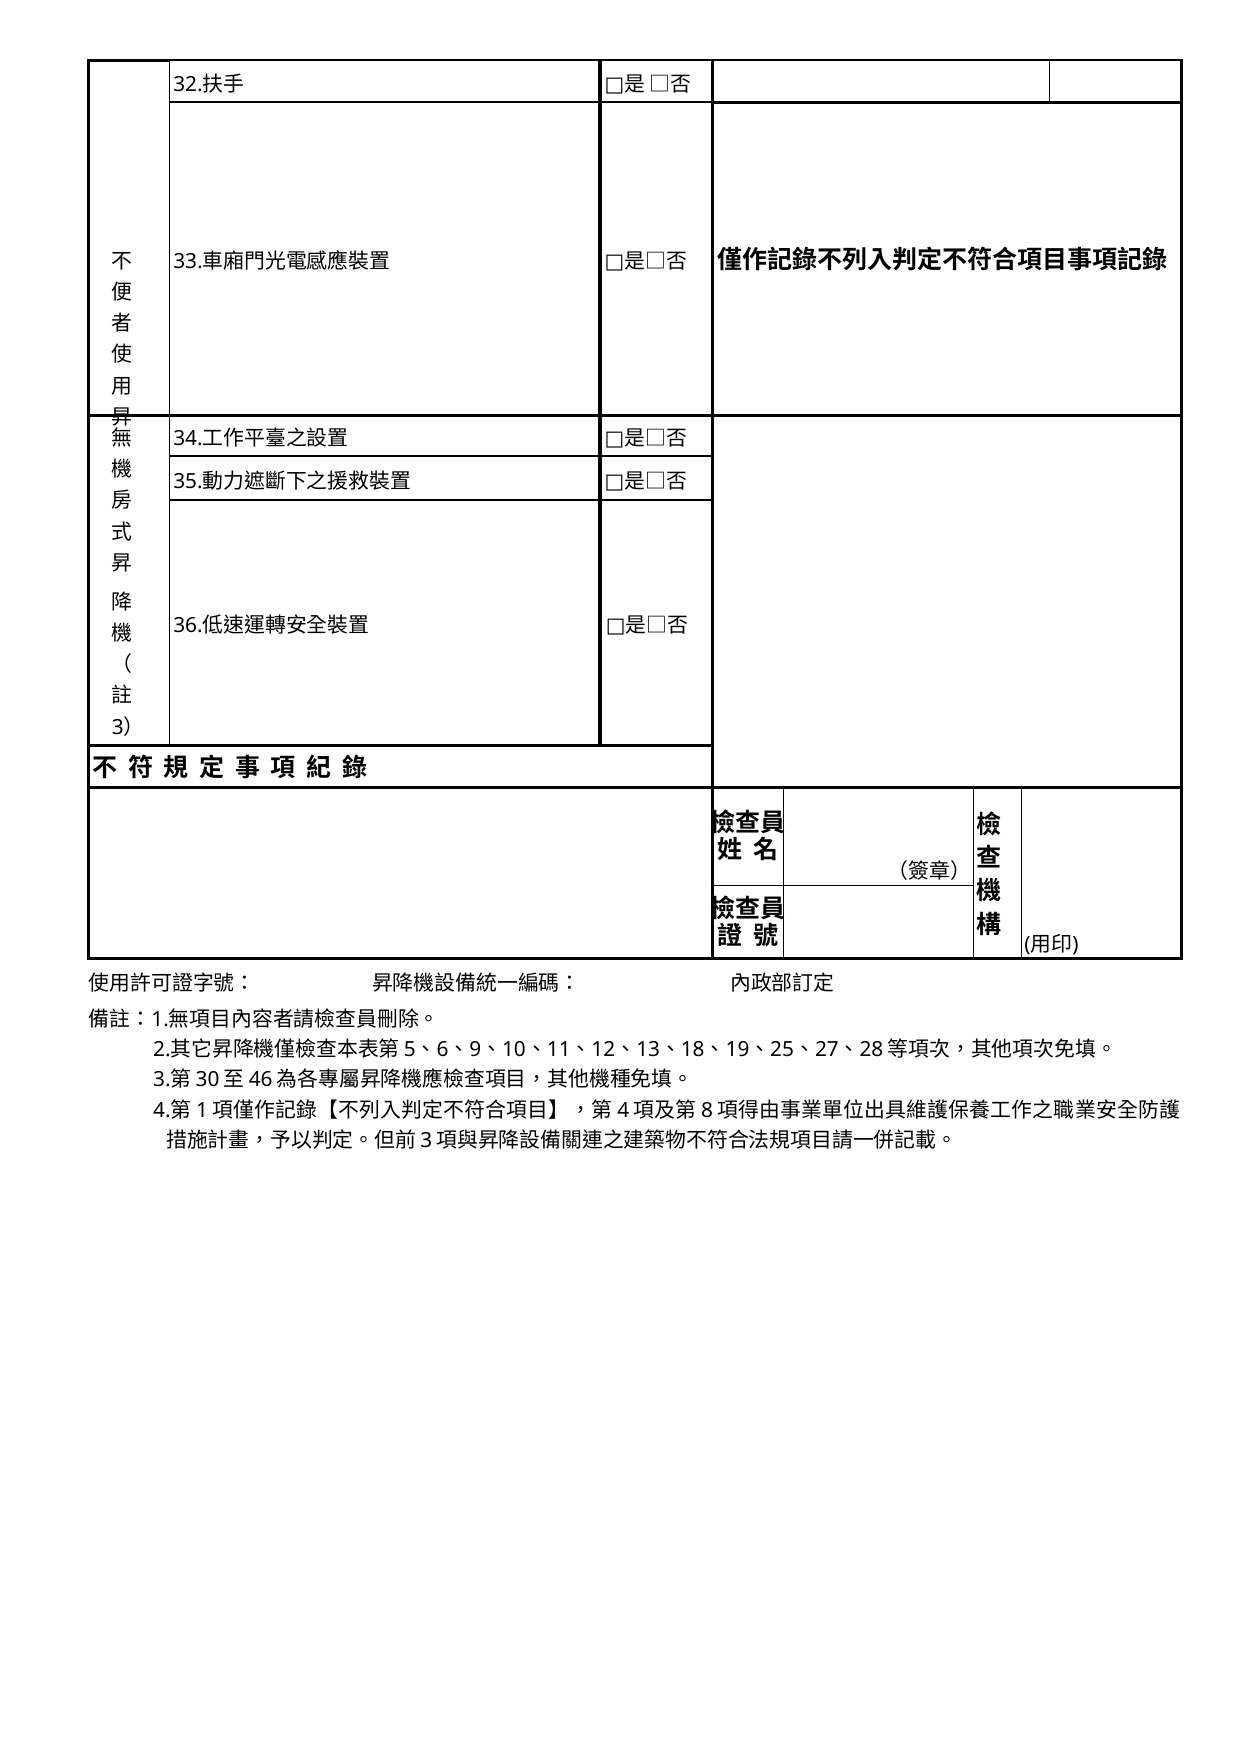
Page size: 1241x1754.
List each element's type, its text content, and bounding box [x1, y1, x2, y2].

table_cell (用印) [1022, 789, 1180, 957]
text 3.第30至46為各專屬昇降機應檢查項目，其他機種免填。 [153, 1063, 1181, 1093]
text 2.其它昇降機僅檢查本表第5、6、9、10、11、12、13、18、19、25、27、28等項次，其他項次免填。 [153, 1032, 1181, 1063]
table_cell [784, 886, 973, 957]
table_cell [714, 417, 1180, 786]
table_cell □是□否 [602, 501, 711, 744]
table_cell [1050, 61, 1180, 101]
table_cell 34.工作平臺之設置 [170, 417, 598, 455]
table_cell 供行動不便者使用昇降機（註3） [90, 62, 169, 413]
table_cell 不符規定事項紀錄 [90, 747, 711, 786]
table_cell □是 □否 [602, 61, 711, 101]
table_cell （簽章） [784, 789, 973, 885]
text 使用許可證字號： 昇降機設備統一編碼： 內政部訂定 [89, 967, 1181, 996]
text 4.第1項僅作記錄【不列入判定不符合項目】，第4項及第8項得由事業單位出具維護保養工作之職業安全防護措施計畫，予以判定。但前3項與昇降設備關連之建築物不符合法規項目請一併記載。 [153, 1093, 1181, 1154]
table_cell 僅作記錄不列入判定不符合項目事項記錄 [714, 104, 1180, 413]
text 備註：1.無項目內容者請檢查員刪除。 [89, 1002, 1181, 1032]
table_cell 檢查員 姓 名 [714, 789, 783, 885]
table_cell [714, 61, 1049, 101]
table_cell 檢 查 機 構 [974, 789, 1021, 957]
table_cell 36.低速運轉安全裝置 [170, 501, 598, 744]
table_cell □是□否 [602, 457, 711, 499]
table_cell □是□否 [602, 103, 711, 413]
table_cell □是□否 [602, 417, 711, 455]
table_cell [90, 789, 711, 957]
table_cell 32.扶手 [170, 61, 598, 101]
table_cell 35.動力遮斷下之援救裝置 [170, 457, 598, 499]
table_cell 檢查員 證 號 [714, 886, 783, 957]
table_cell 無機房式昇 降機（註3） [90, 417, 169, 744]
table_cell 33.車廂門光電感應裝置 [170, 103, 598, 413]
